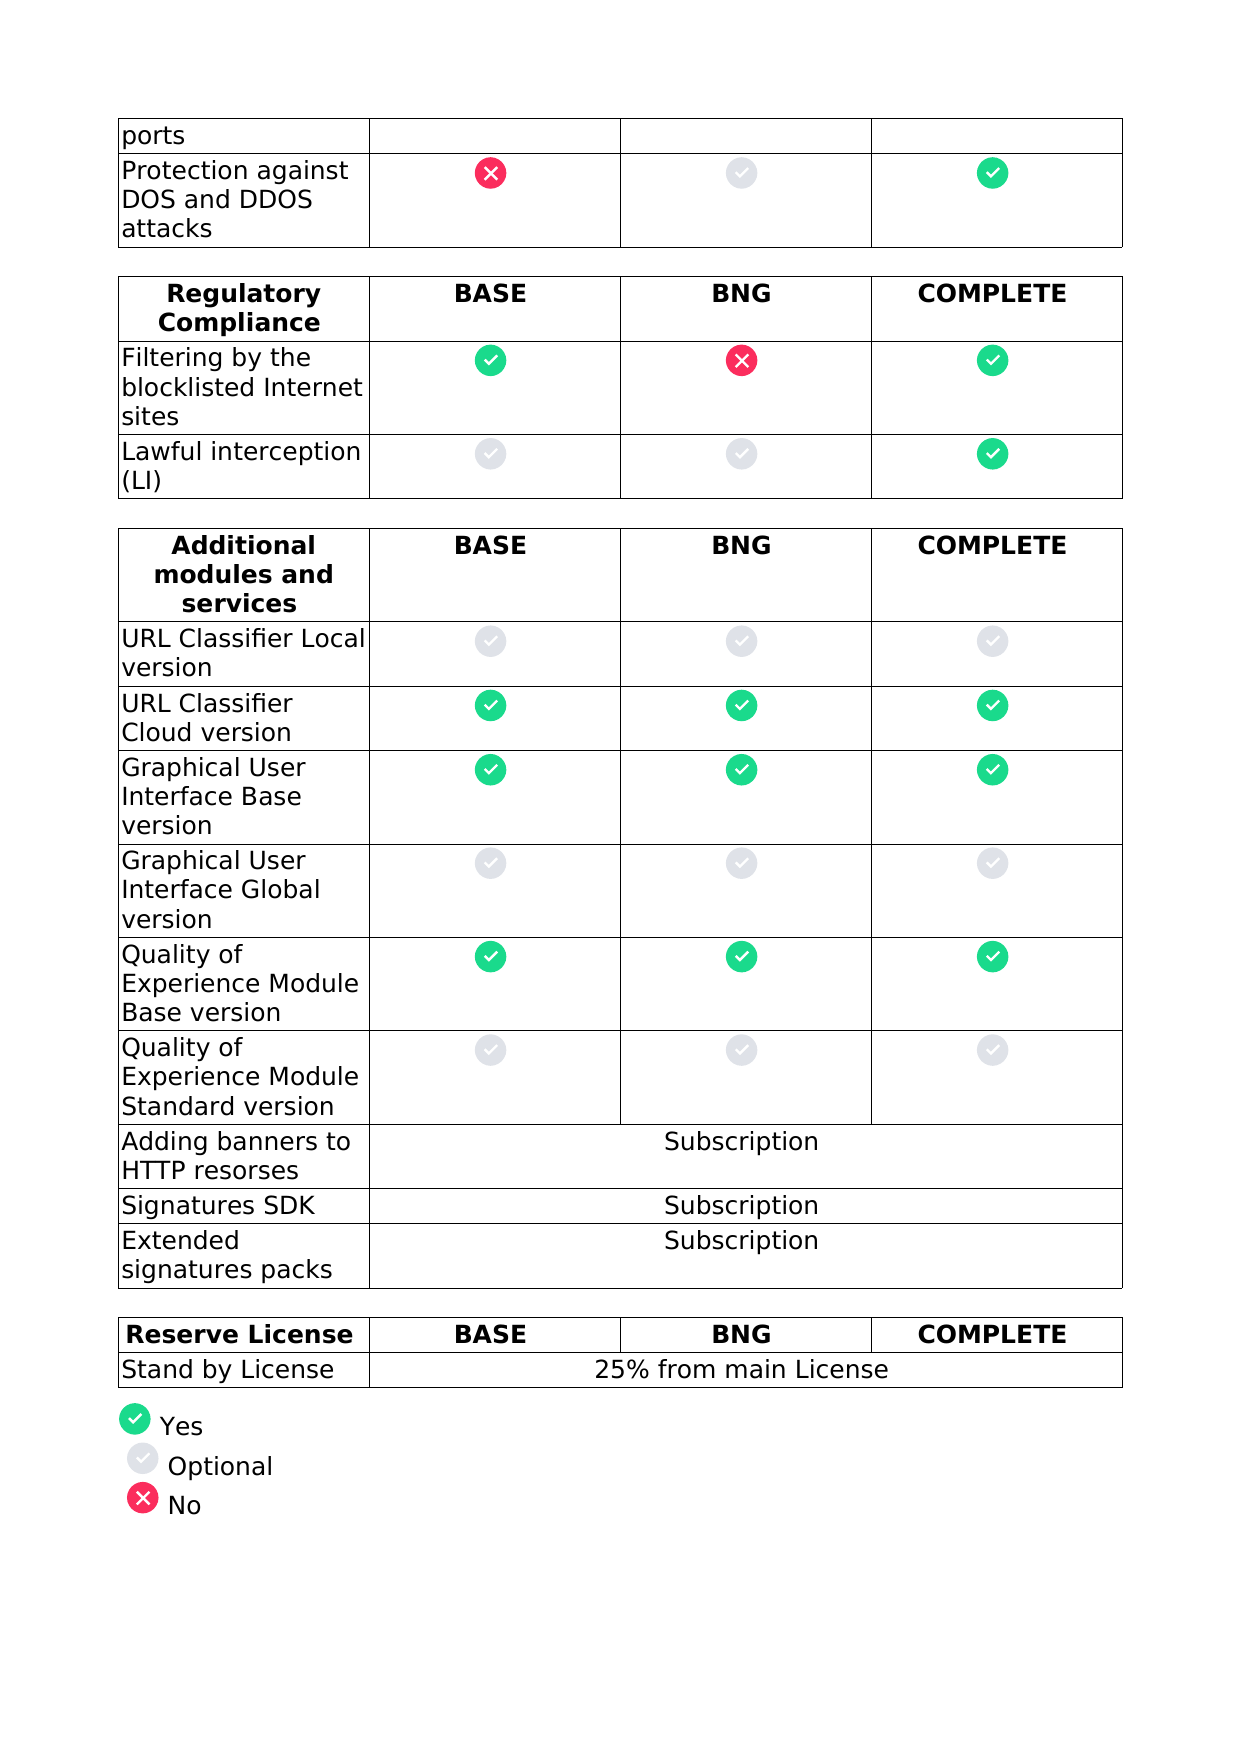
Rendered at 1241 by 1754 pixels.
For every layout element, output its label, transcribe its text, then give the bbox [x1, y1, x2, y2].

table_cell Subscription [370, 1224, 1122, 1287]
table_cell [621, 687, 871, 750]
table_cell [872, 154, 1122, 247]
table_header Reserve License [119, 1318, 369, 1352]
table_cell [370, 342, 620, 434]
table_cell URL Classifier Cloud version [119, 687, 369, 750]
table_cell Subscription [370, 1125, 1122, 1188]
table_cell 25% from main License [370, 1353, 1122, 1387]
table_header BNG [621, 529, 871, 621]
table_header Regulatory Compliance [119, 277, 369, 341]
table_cell [370, 154, 620, 247]
table_cell Lawful interception (LI) [119, 435, 369, 498]
table_header BASE [370, 1318, 620, 1352]
table_cell Filtering by the blocklisted Internet sites [119, 342, 369, 434]
table_cell [370, 1031, 620, 1124]
table_cell Signatures SDK [119, 1189, 369, 1223]
table_cell [872, 751, 1122, 843]
table_cell ports [119, 119, 369, 153]
table_cell Graphical User Interface Base version [119, 751, 369, 843]
table_cell Subscription [370, 1189, 1122, 1223]
table_cell [370, 687, 620, 750]
table_header COMPLETE [872, 1318, 1122, 1352]
table_header COMPLETE [872, 529, 1122, 621]
table_cell Adding banners to HTTP resorses [119, 1125, 369, 1188]
table_cell Graphical User Interface Global version [119, 845, 369, 937]
table_cell [370, 938, 620, 1030]
table_cell [621, 435, 871, 498]
table_cell URL Classifier Local version [119, 622, 369, 686]
table_cell [370, 845, 620, 937]
table_cell [872, 342, 1122, 434]
table_cell [872, 435, 1122, 498]
table_header BASE [370, 277, 620, 341]
table_cell [370, 119, 620, 153]
table_cell [621, 1031, 871, 1124]
table_header Additional modules and services [119, 529, 369, 621]
table_cell [872, 622, 1122, 686]
table_cell [872, 938, 1122, 1030]
text Yes Optional No [118, 1402, 1122, 1520]
table_header BNG [621, 277, 871, 341]
table_cell [621, 751, 871, 843]
table_cell Quality of Experience Module Standard version [119, 1031, 369, 1124]
table_cell [370, 435, 620, 498]
table_cell Quality of Experience Module Base version [119, 938, 369, 1030]
table_cell [621, 845, 871, 937]
table_cell [370, 751, 620, 843]
table_cell Stand by License [119, 1353, 369, 1387]
table_cell [621, 342, 871, 434]
table_cell [872, 687, 1122, 750]
table_cell Extended signatures packs [119, 1224, 369, 1287]
table_cell [621, 622, 871, 686]
table_cell [621, 938, 871, 1030]
table_cell [872, 1031, 1122, 1124]
table_cell [872, 119, 1122, 153]
table_header COMPLETE [872, 277, 1122, 341]
table_cell [621, 154, 871, 247]
table_cell Protection against DOS and DDOS attacks [119, 154, 369, 247]
table_cell [621, 119, 871, 153]
table_cell [872, 845, 1122, 937]
table_header BNG [621, 1318, 871, 1352]
table_cell [370, 622, 620, 686]
table_header BASE [370, 529, 620, 621]
